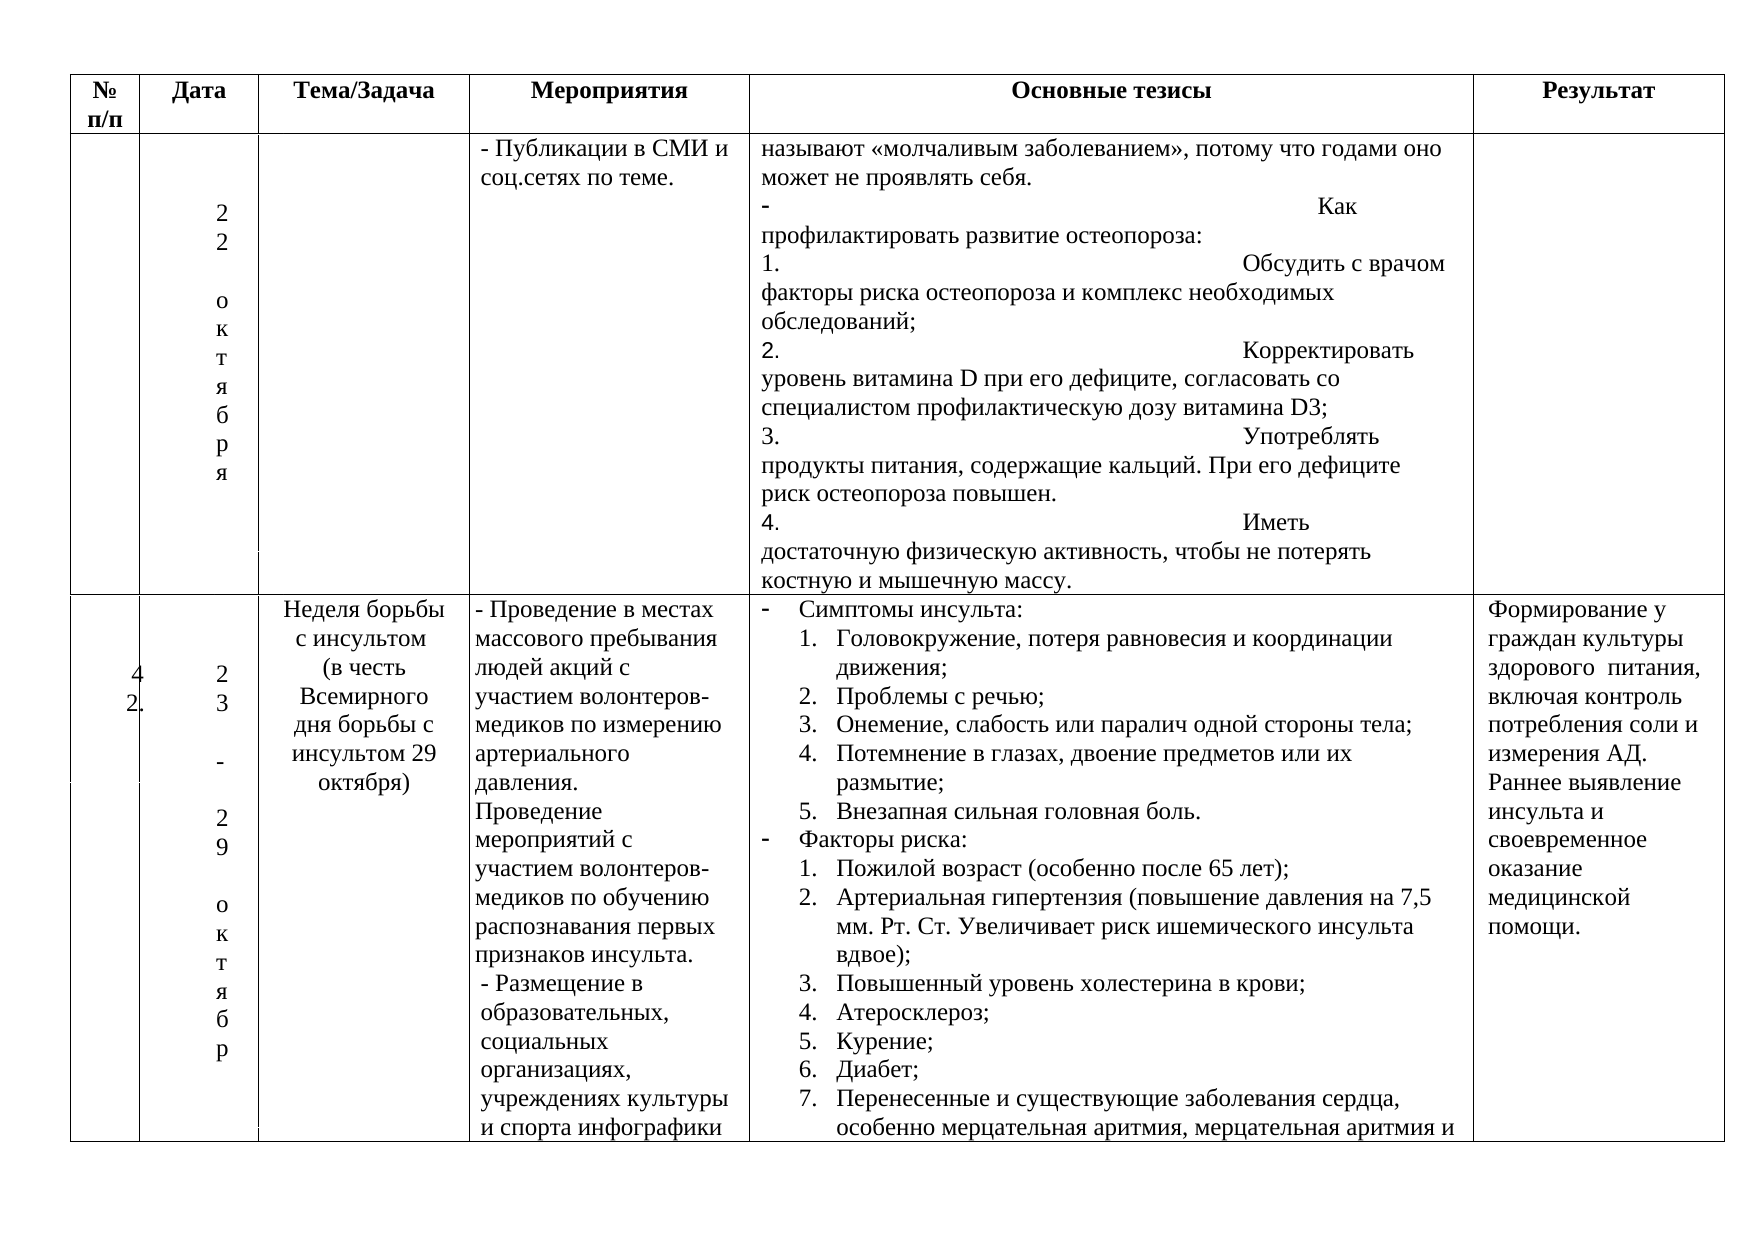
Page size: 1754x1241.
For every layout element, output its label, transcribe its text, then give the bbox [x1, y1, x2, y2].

table_cell [1474, 134, 1724, 593]
table_cell Симптомы инсульта: Головокружение, потеря равновесия и координации движения; Проблемы с речью; Онемение, слабость или паралич одной стороны тела; Потемнение в глазах, двоение предметов или их размытие; Внезапная сильная головная боль. Факторы риска: Пожилой возраст (особенно после 65 лет); Артериальная гипертензия (повышение давления на 7,5 мм. Рт. Ст. Увеличивает риск ишемического инсульта вдвое); Повышенный уровень холестерина в крови; Атеросклероз; Курение; Диабет; Перенесенные и существующие заболевания сердца, особенно мерцательная аритмия, мерцательная аритмия и инфаркт миокарда. Риск развития инсульта повышает наличие сопутствующих заболеваний, к которым относят гипертоническую болезнь, высокий уровень холестерина в крови, сахарный диабет, ожирение. Если подобрана адекватная терапия и пациент четко выполняет назначения врача, это минимизирует риски. Отказ от досаливания готовой пищи, в том числе блюд в организациях общественного питания, а также ограничение потребления продуктов с высоким содержанием соли. [750, 595, 1473, 1141]
table_cell 16 - 22 октября [152, 135, 258, 551]
table_cell 23 - 29 октября [140, 596, 151, 782]
table_cell [71, 134, 139, 593]
table_header № п/п [71, 75, 139, 132]
table_header Тема/Задача [259, 75, 469, 132]
table_cell - Проведение в местах массового пребывания людей акций с участием волонтеров-медиков по измерению артериального давления. Проведение мероприятий с участием волонтеров-медиков по обучению распознавания первых признаков инсульта. - Размещение в образовательных, социальных организациях, учреждениях культуры и спорта инфографики [470, 595, 749, 1141]
table_cell [71, 596, 139, 782]
table_header Результат [1474, 75, 1724, 132]
table_cell 23 - 29 октября [152, 596, 258, 1127]
table_header Мероприятия [470, 75, 749, 132]
table_cell [259, 134, 469, 593]
table_cell 16 - 22 октября [140, 134, 258, 593]
table_header Дата [140, 75, 258, 132]
table_cell Формирование у граждан культуры здорового питания, включая контроль потребления соли и измерения АД. Раннее выявление инсульта и своевременное оказание медицинской помощи. [1474, 595, 1724, 1141]
table_cell [71, 783, 139, 1141]
table_cell 23 - 29 октября [140, 783, 258, 1141]
table_cell Остеопороз — заболевание, при котором снижается объем костной массы и нарушается ее качество, что приводит к хрупкости костей и риску переломов. У половины людей, перенесших в результате остеопороза хотя бы один перелом, в течение двух лет случается повторный перелом. После первого перелома риск развития повторного увеличивается в 3 раза, после второго – в 5 раз. Остеопороз называют «молчаливым заболеванием», потому что годами оно может не проявлять себя. Как профилактировать развитие остеопороза: Обсудить с врачом факторы риска остеопороза и комплекс необходимых обследований; Корректировать уровень витамина D при его дефиците, согласовать со специалистом профилактическую дозу витамина D3; Употреблять продукты питания, содержащие кальций. При его дефиците риск остеопороза повышен. Иметь достаточную физическую активность, чтобы не потерять костную и мышечную массу. [750, 134, 1473, 593]
table_cell Неделя борьбы с инсультом (в честь Всемирного дня борьбы с инсультом 29 октября) [259, 595, 469, 1141]
table_header Основные тезисы [750, 75, 1473, 132]
table_cell - Публикации в СМИ и соц.сетях по теме. [470, 134, 749, 593]
table_cell 23 - 29 октября [152, 596, 214, 782]
